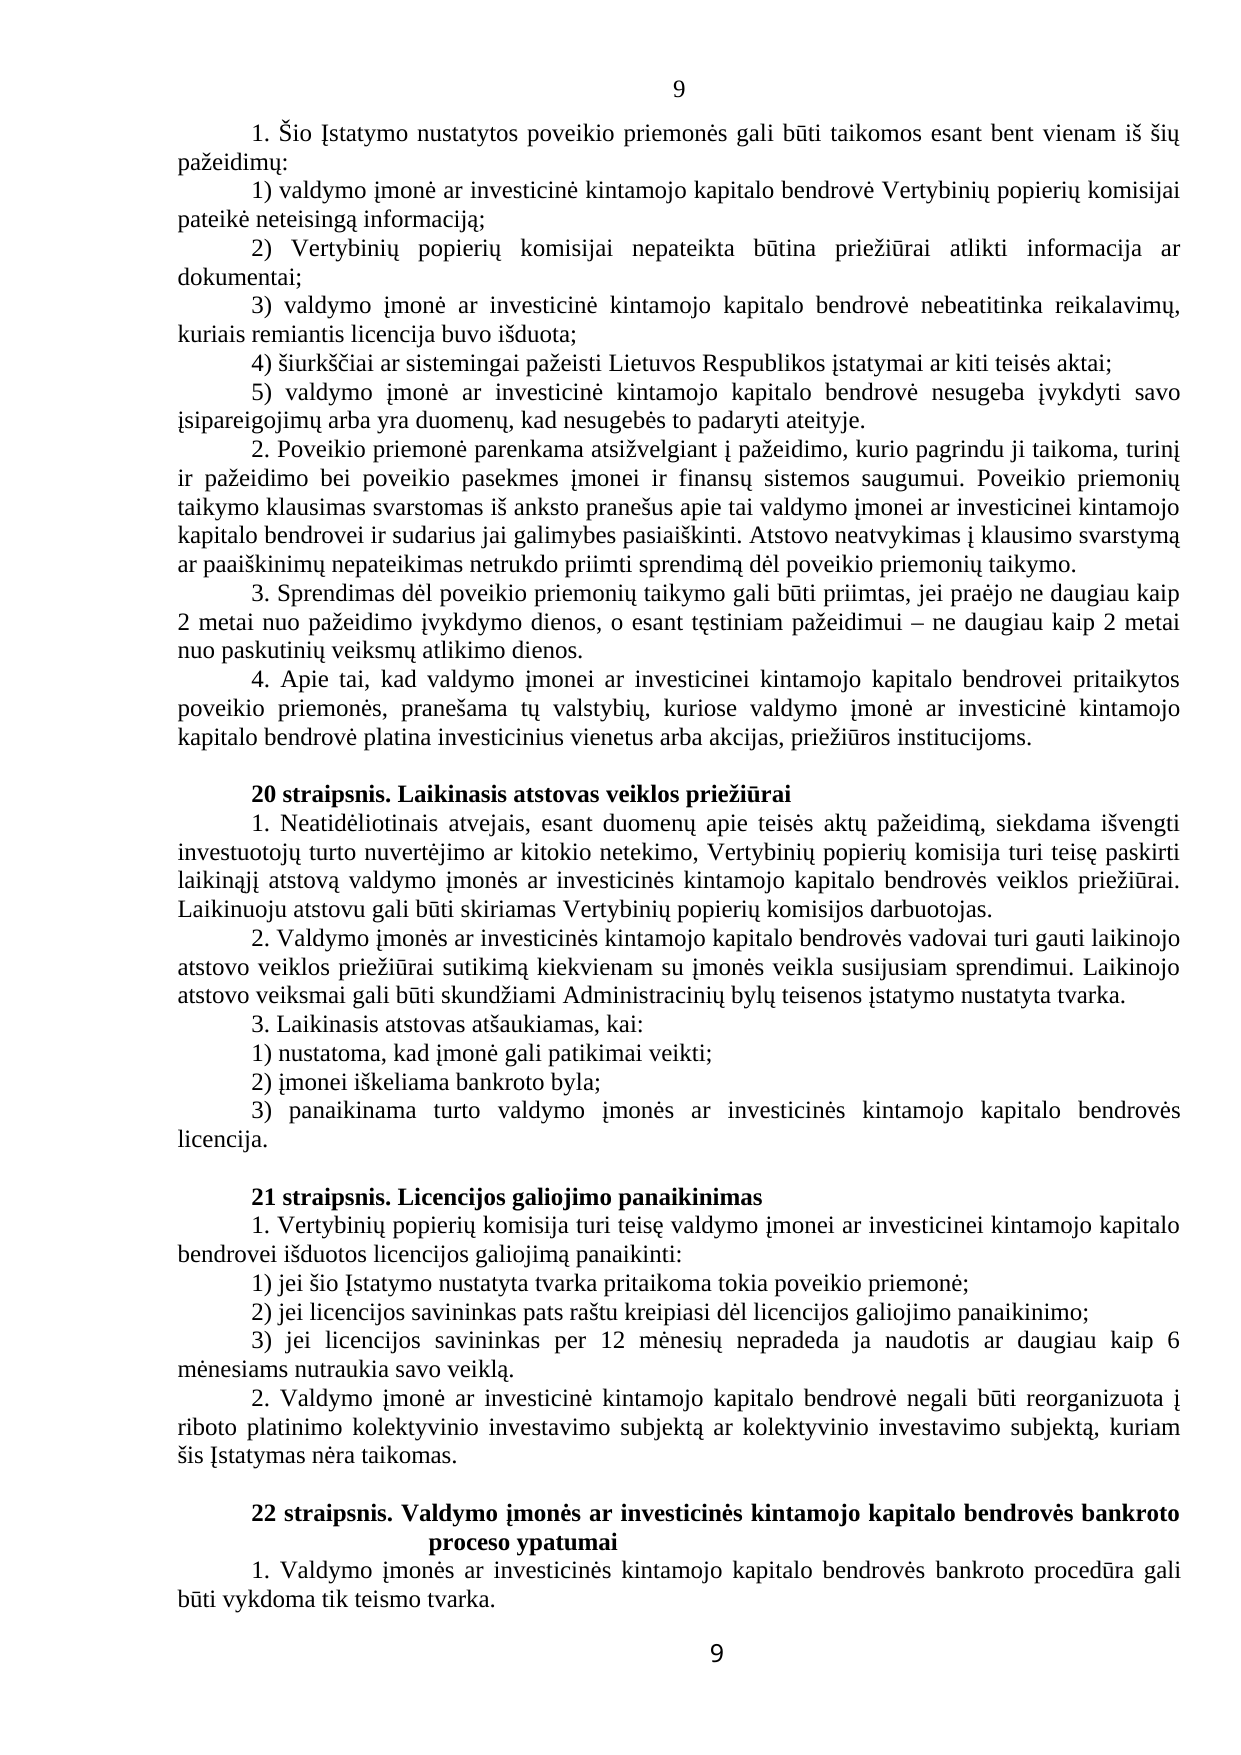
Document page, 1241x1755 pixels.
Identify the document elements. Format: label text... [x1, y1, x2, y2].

text 1. Valdymo įmonės ar investicinės kintamojo kapitalo bendrovės bankroto procedūra gali būti vykdoma tik teismo tvarka. [177, 1556, 1181, 1613]
text 3) jei licencijos savininkas per 12 mėnesių nepradeda ja naudotis ar daugiau kaip 6 mėnesiams nutraukia savo veiklą. [177, 1326, 1181, 1383]
text 3. Laikinasis atstovas atšaukiamas, kai: [177, 1009, 1181, 1038]
text 20 straipsnis. Laikinasis atstovas veiklos priežiūrai [177, 779, 1181, 808]
text 4) šiurkščiai ar sistemingai pažeisti Lietuvos Respublikos įstatymai ar kiti teisės aktai; [177, 348, 1181, 377]
text 2) jei licencijos savininkas pats raštu kreipiasi dėl licencijos galiojimo panaikinimo; [177, 1297, 1181, 1326]
text 2) Vertybinių popierių komisijai nepateikta būtina priežiūrai atlikti informacija ar dokumentai; [177, 233, 1181, 291]
text 4. Apie tai, kad valdymo įmonei ar investicinei kintamojo kapitalo bendrovei pritaikytos poveikio priemonės, pranešama tų valstybių, kuriose valdymo įmonė ar investicinė kintamojo kapitalo bendrovė platina investicinius vienetus arba akcijas, priežiūros institucijoms. [177, 664, 1181, 751]
text 1. Vertybinių popierių komisija turi teisę valdymo įmonei ar investicinei kintamojo kapitalo bendrovei išduotos licencijos galiojimą panaikinti: [177, 1211, 1181, 1268]
text 1. Neatidėliotinais atvejais, esant duomenų apie teisės aktų pažeidimą, siekdama išvengti investuotojų turto nuvertėjimo ar kitokio netekimo, Vertybinių popierių komisija turi teisę paskirti laikinąjį atstovą valdymo įmonės ar investicinės kintamojo kapitalo bendrovės veiklos priežiūrai. Laikinuoju atstovu gali būti skiriamas Vertybinių popierių komisijos darbuotojas. [177, 808, 1181, 923]
text 3) valdymo įmonė ar investicinė kintamojo kapitalo bendrovė nebeatitinka reikalavimų, kuriais remiantis licencija buvo išduota; [177, 291, 1181, 348]
text 22 straipsnis. Valdymo įmonės ar investicinės kintamojo kapitalo bendrovės bankroto proceso ypatumai [251, 1498, 1181, 1556]
text 1) valdymo įmonė ar investicinė kintamojo kapitalo bendrovė Vertybinių popierių komisijai pateikė neteisingą informaciją; [177, 176, 1181, 233]
text 2. Valdymo įmonės ar investicinės kintamojo kapitalo bendrovės vadovai turi gauti laikinojo atstovo veiklos priežiūrai sutikimą kiekvienam su įmonės veikla susijusiam sprendimui. Laikinojo atstovo veiksmai gali būti skundžiami Administracinių bylų teisenos įstatymo nustatyta tvarka. [177, 923, 1181, 1009]
text 2. Poveikio priemonė parenkama atsižvelgiant į pažeidimo, kurio pagrindu ji taikoma, turinį ir pažeidimo bei poveikio pasekmes įmonei ir finansų sistemos saugumui. Poveikio priemonių taikymo klausimas svarstomas iš anksto pranešus apie tai valdymo įmonei ar investicinei kintamojo kapitalo bendrovei ir sudarius jai galimybes pasiaiškinti. Atstovo neatvykimas į klausimo svarstymą ar paaiškinimų nepateikimas netrukdo priimti sprendimą dėl poveikio priemonių taikymo. [177, 434, 1181, 578]
text 1) nustatoma, kad įmonė gali patikimai veikti; [177, 1038, 1181, 1067]
text 3. Sprendimas dėl poveikio priemonių taikymo gali būti priimtas, jei praėjo ne daugiau kaip 2 metai nuo pažeidimo įvykdymo dienos, o esant tęstiniam pažeidimui – ne daugiau kaip 2 metai nuo paskutinių veiksmų atlikimo dienos. [177, 578, 1181, 664]
text 1. Šio Įstatymo nustatytos poveikio priemonės gali būti taikomos esant bent vienam iš šių pažeidimų: [177, 118, 1181, 176]
text 21 straipsnis. Licencijos galiojimo panaikinimas [177, 1182, 1181, 1211]
text 3) panaikinama turto valdymo įmonės ar investicinės kintamojo kapitalo bendrovės licencija. [177, 1096, 1181, 1153]
text 2. Valdymo įmonė ar investicinė kintamojo kapitalo bendrovė negali būti reorganizuota į riboto platinimo kolektyvinio investavimo subjektą ar kolektyvinio investavimo subjektą, kuriam šis Įstatymas nėra taikomas. [177, 1383, 1181, 1469]
text 2) įmonei iškeliama bankroto byla; [177, 1067, 1181, 1096]
text 5) valdymo įmonė ar investicinė kintamojo kapitalo bendrovė nesugeba įvykdyti savo įsipareigojimų arba yra duomenų, kad nesugebės to padaryti ateityje. [177, 377, 1181, 434]
text 1) jei šio Įstatymo nustatyta tvarka pritaikoma tokia poveikio priemonė; [177, 1268, 1181, 1297]
